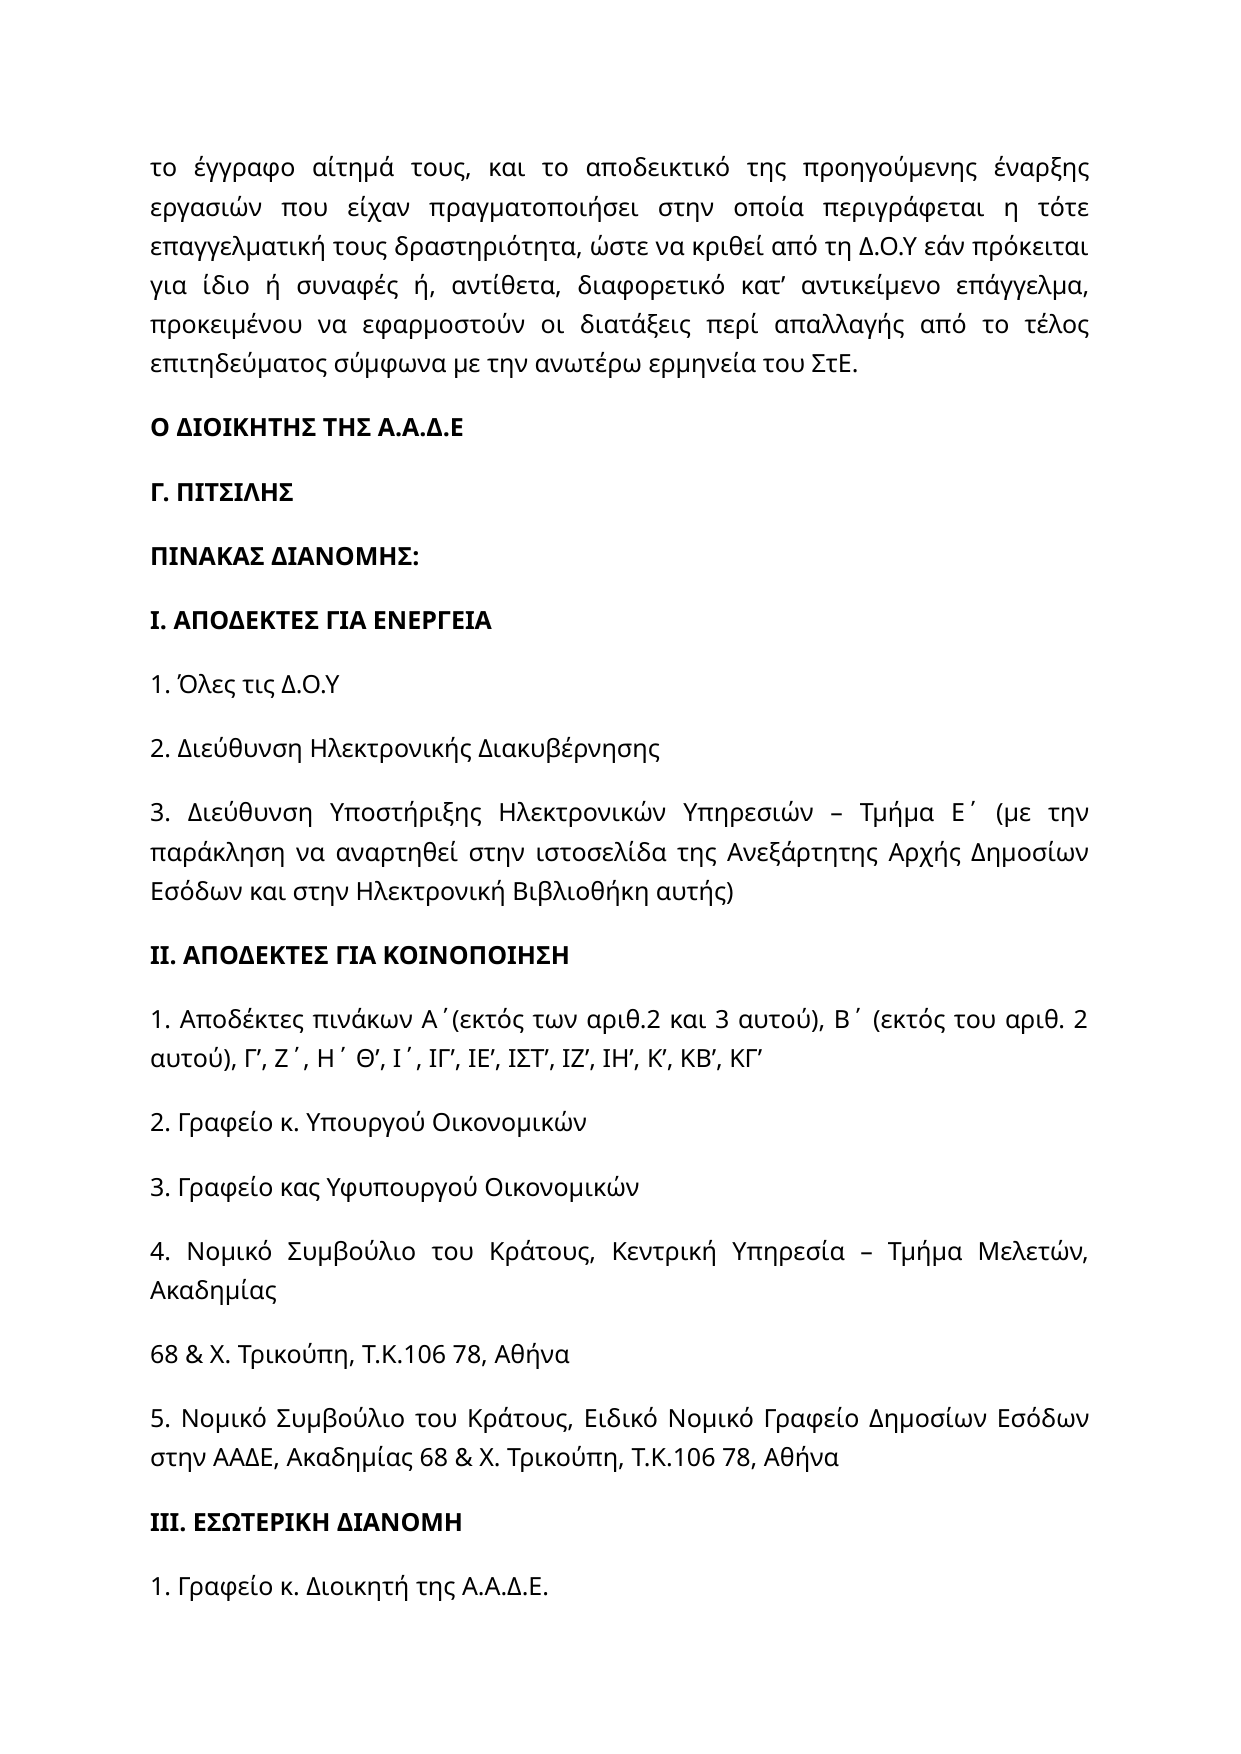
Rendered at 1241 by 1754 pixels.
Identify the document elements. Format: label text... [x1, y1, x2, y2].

text 4. Νομικό Συμβούλιο του Κράτους, Κεντρική Υπηρεσία – Τμήμα Μελετών, Ακαδημίας [150, 1233, 1090, 1307]
text 3. Γραφείο κας Υφυπουργού Οικονομικών [150, 1169, 1090, 1203]
text 1. Αποδέκτες πινάκων Α΄(εκτός των αριθ.2 και 3 αυτού), Β΄ (εκτός του αριθ. 2 αυτού), Γ’, Ζ΄, Η΄ Θ’, Ι΄, ΙΓ’, ΙΕ’, ΙΣΤ’, ΙΖ’, ΙΗ’, Κ’, ΚΒ’, ΚΓ’ [150, 1002, 1090, 1075]
text το έγγραφο αίτημά τους, και το αποδεικτικό της προηγούμενης έναρξης εργασιών που είχαν πραγματοποιήσει στην οποία περιγράφεται η τότε επαγγελματική τους δραστηριότητα, ώστε να κριθεί από τη Δ.Ο.Υ εάν πρόκειται για ίδιο ή συναφές ή, αντίθετα, διαφορετικό κατ’ αντικείμενο επάγγελμα, προκειμένου να εφαρμοστούν οι διατάξεις περί απαλλαγής από το τέλος επιτηδεύματος σύμφωνα με την ανωτέρω ερμηνεία του ΣτΕ. [150, 150, 1090, 380]
text 68 & Χ. Τρικούπη, Τ.Κ.106 78, Αθήνα [150, 1337, 1090, 1371]
text Ο ΔΙΟΙΚΗΤΗΣ ΤΗΣ Α.Α.Δ.Ε [150, 410, 1090, 444]
text Ι. ΑΠΟΔΕΚΤΕΣ ΓΙΑ ΕΝΕΡΓΕΙΑ [150, 602, 1090, 637]
text ΠΙΝΑΚΑΣ ΔΙΑΝΟΜΗΣ: [150, 538, 1090, 572]
text 2. Γραφείο κ. Υπουργού Οικονομικών [150, 1105, 1090, 1139]
text 5. Νομικό Συμβούλιο του Κράτους, Ειδικό Νομικό Γραφείο Δημοσίων Εσόδων στην ΑΑΔΕ, Ακαδημίας 68 & Χ. Τρικούπη, Τ.Κ.106 78, Αθήνα [150, 1401, 1090, 1474]
text Γ. ΠΙΤΣΙΛΗΣ [150, 474, 1090, 508]
text 1. Γραφείο κ. Διοικητή της Α.Α.Δ.Ε. [150, 1568, 1090, 1602]
text 3. Διεύθυνση Υποστήριξης Ηλεκτρονικών Υπηρεσιών – Τμήμα Ε΄ (με την παράκληση να αναρτηθεί στην ιστοσελίδα της Ανεξάρτητης Αρχής Δημοσίων Εσόδων και στην Ηλεκτρονική Βιβλιοθήκη αυτής) [150, 795, 1090, 907]
text 1. Όλες τις Δ.Ο.Υ [150, 667, 1090, 701]
text ΙΙΙ. ΕΣΩΤΕΡΙΚΗ ΔΙΑΝΟΜΗ [150, 1504, 1090, 1538]
text 2. Διεύθυνση Ηλεκτρονικής Διακυβέρνησης [150, 731, 1090, 765]
text ΙΙ. ΑΠΟΔΕΚΤΕΣ ΓΙΑ ΚΟΙΝΟΠΟΙΗΣΗ [150, 937, 1090, 972]
